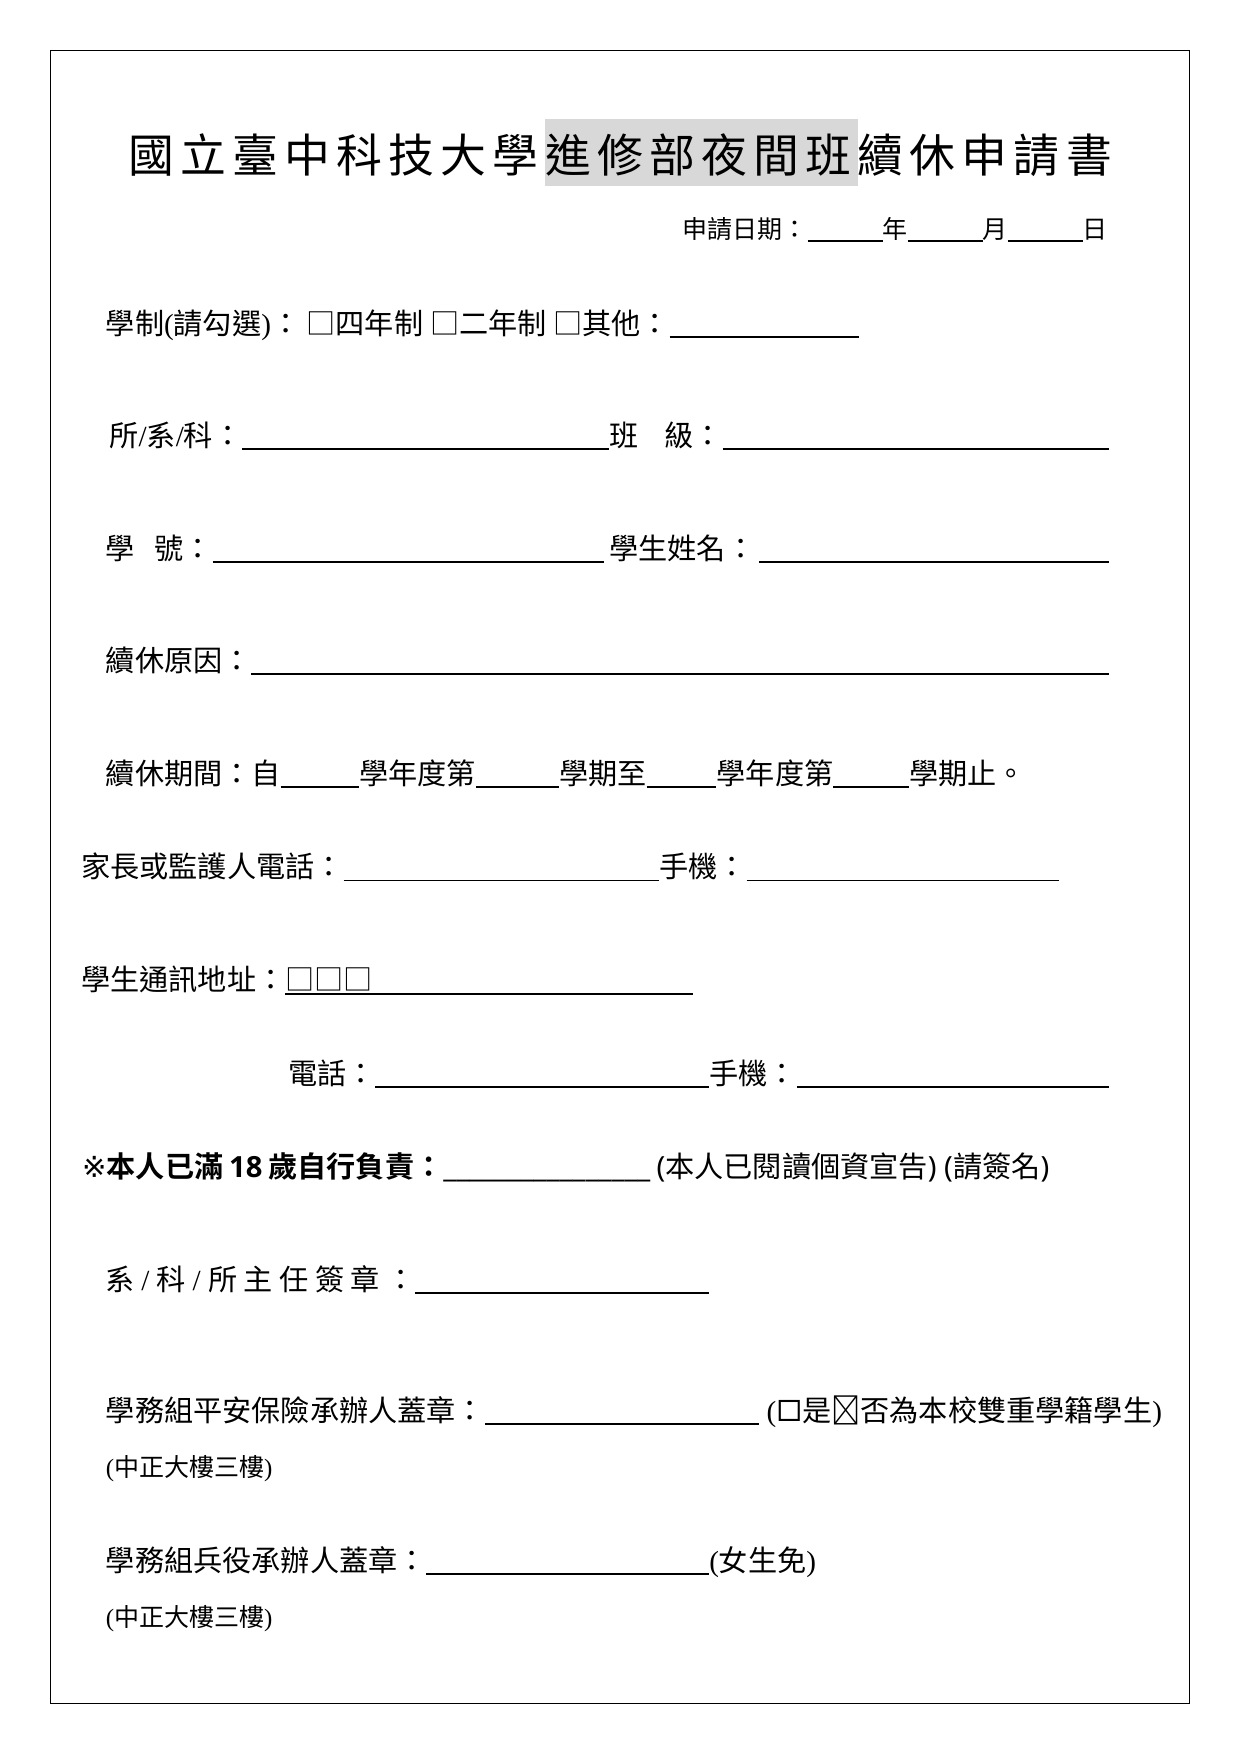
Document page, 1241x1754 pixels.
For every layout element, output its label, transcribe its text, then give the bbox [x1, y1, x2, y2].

text 學制(請勾選)： □四年制 □二年制 □其他： [106, 284, 1123, 359]
text 續休原因： [106, 621, 1181, 696]
text 系 / 科 / 所 主 任 簽 章 ： [106, 1240, 1181, 1315]
text 國立臺中科技大學進修部夜間班續休申請書 [59, 115, 1181, 190]
text 學生通訊地址：□□□ [59, 940, 1181, 1015]
text 學務組兵役承辦人蓋章： (女生免) [106, 1521, 1181, 1596]
text 所/系/科： 班 級： [106, 396, 1123, 471]
text (中正大樓三樓) [106, 1446, 1181, 1484]
text 申請日期： 年 月 日 [59, 209, 1107, 246]
text 續休期間：自 學年度第 學期至 學年度第 學期止。 [106, 734, 1181, 809]
text 電話： 手機： [106, 1034, 1181, 1109]
text 本人已滿18歲自行負責：________________ (本人已閱讀個資宣告) (請簽名) [59, 1128, 1181, 1203]
text 學 號： 學生姓名： [106, 509, 1181, 584]
text 學務組平安保險承辦人蓋章： (是否為本校雙重學籍學生) [106, 1371, 1181, 1446]
text 家長或監護人電話： 手機： [59, 828, 1181, 903]
text (中正大樓三樓) [106, 1596, 1181, 1634]
